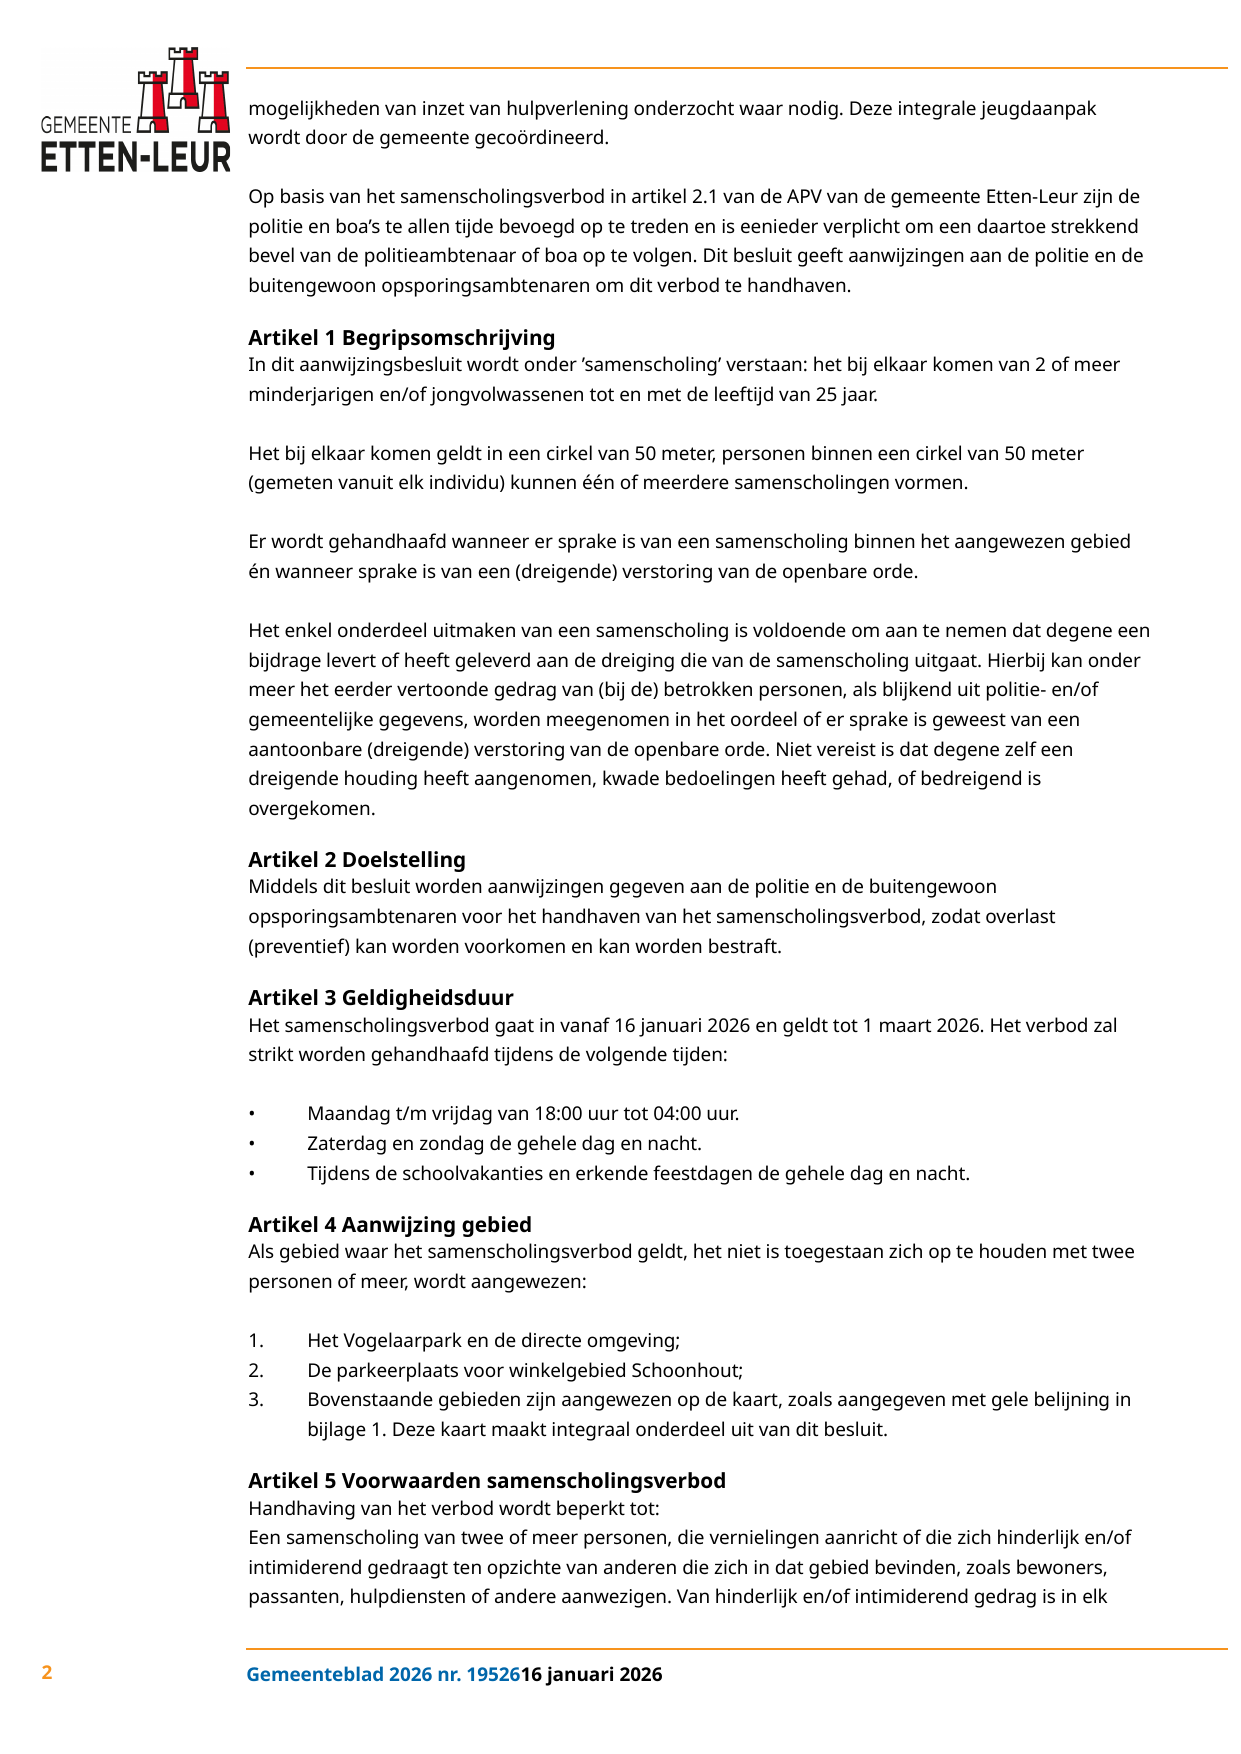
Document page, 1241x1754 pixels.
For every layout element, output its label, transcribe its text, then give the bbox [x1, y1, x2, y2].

list Zaterdag en zondag de gehele dag en nacht. [248, 1130, 1152, 1156]
text Het bij elkaar komen geldt in een cirkel van 50 meter, personen binnen een cirkel van 50 meter (gemeten vanuit elk individu) kunnen één of meerdere samenscholingen vormen. [248, 440, 1152, 495]
text Er wordt gehandhaafd wanneer er sprake is van een samenscholing binnen het aangewezen gebied én wanneer sprake is van een (dreigende) verstoring van de openbare orde. [248, 529, 1152, 584]
text Een samenscholing van twee of meer personen, die vernielingen aanricht of die zich hinderlijk en/of intimiderend gedraagt ten opzichte van anderen die zich in dat gebied bevinden, zoals bewoners, passanten, hulpdiensten of andere aanwezigen. Van hinderlijk en/of intimiderend gedrag is in elk [248, 1524, 1152, 1609]
text Artikel 2 Doelstelling [248, 845, 1152, 874]
list Tijdens de schoolvakanties en erkende feestdagen de gehele dag en nacht. [248, 1160, 1152, 1185]
text mogelijkheden van inzet van hulpverlening onderzocht waar nodig. Deze integrale jeugdaanpak wordt door de gemeente gecoördineerd. [248, 95, 1152, 150]
text In dit aanwijzingsbesluit wordt onder ’samenscholing’ verstaan: het bij elkaar komen van 2 of meer minderjarigen en/of jongvolwassenen tot en met de leeftijd van 25 jaar. [248, 351, 1152, 406]
list Bovenstaande gebieden zijn aangewezen op de kaart, zoals aangegeven met gele belijning in bijlage 1. Deze kaart maakt integraal onderdeel uit van dit besluit. [248, 1386, 1152, 1442]
text Als gebied waar het samenscholingsverbod geldt, het niet is toegestaan zich op te houden met twee personen of meer, wordt aangewezen: [248, 1238, 1152, 1294]
text Artikel 5 Voorwaarden samenscholingsverbod [248, 1466, 1152, 1495]
list De parkeerplaats voor winkelgebied Schoonhout; [248, 1357, 1152, 1383]
text Artikel 4 Aanwijzing gebied [248, 1210, 1152, 1238]
text Artikel 3 Geldigheidsduur [248, 983, 1152, 1012]
text Middels dit besluit worden aanwijzingen gegeven aan de politie en de buitengewoon opsporingsambtenaren voor het handhaven van het samenscholingsverbod, zodat overlast (preventief) kan worden voorkomen en kan worden bestraft. [248, 874, 1152, 959]
text Handhaving van het verbod wordt beperkt tot: [248, 1495, 1152, 1521]
list Maandag t/m vrijdag van 18:00 uur tot 04:00 uur. [248, 1101, 1152, 1126]
text Het samenscholingsverbod gaat in vanaf 16 januari 2026 en geldt tot 1 maart 2026. Het verbod zal strikt worden gehandhaafd tijdens de volgende tijden: [248, 1012, 1152, 1067]
text Artikel 1 Begripsomschrijving [248, 323, 1152, 351]
text Op basis van het samenscholingsverbod in artikel 2.1 van de APV van de gemeente Etten-Leur zijn de politie en boa’s te allen tijde bevoegd op te treden en is eenieder verplicht om een daartoe strekkend bevel van de politieambtenaar of boa op te volgen. Dit besluit geeft aanwijzingen aan de politie en de buitengewoon opsporingsambtenaren om dit verbod te handhaven. [248, 183, 1152, 298]
picture [41, 47, 231, 172]
list Het Vogelaarpark en de directe omgeving; [248, 1327, 1152, 1353]
text Het enkel onderdeel uitmaken van een samenscholing is voldoende om aan te nemen dat degene een bijdrage levert of heeft geleverd aan de dreiging die van de samenscholing uitgaat. Hierbij kan onder meer het eerder vertoonde gedrag van (bij de) betrokken personen, als blijkend uit politie- en/of gemeentelijke gegevens, worden meegenomen in het oordeel of er sprake is geweest van een aantoonbare (dreigende) verstoring van de openbare orde. Niet vereist is dat degene zelf een dreigende houding heeft aangenomen, kwade bedoelingen heeft gehad, of bedreigend is overgekomen. [248, 617, 1152, 821]
